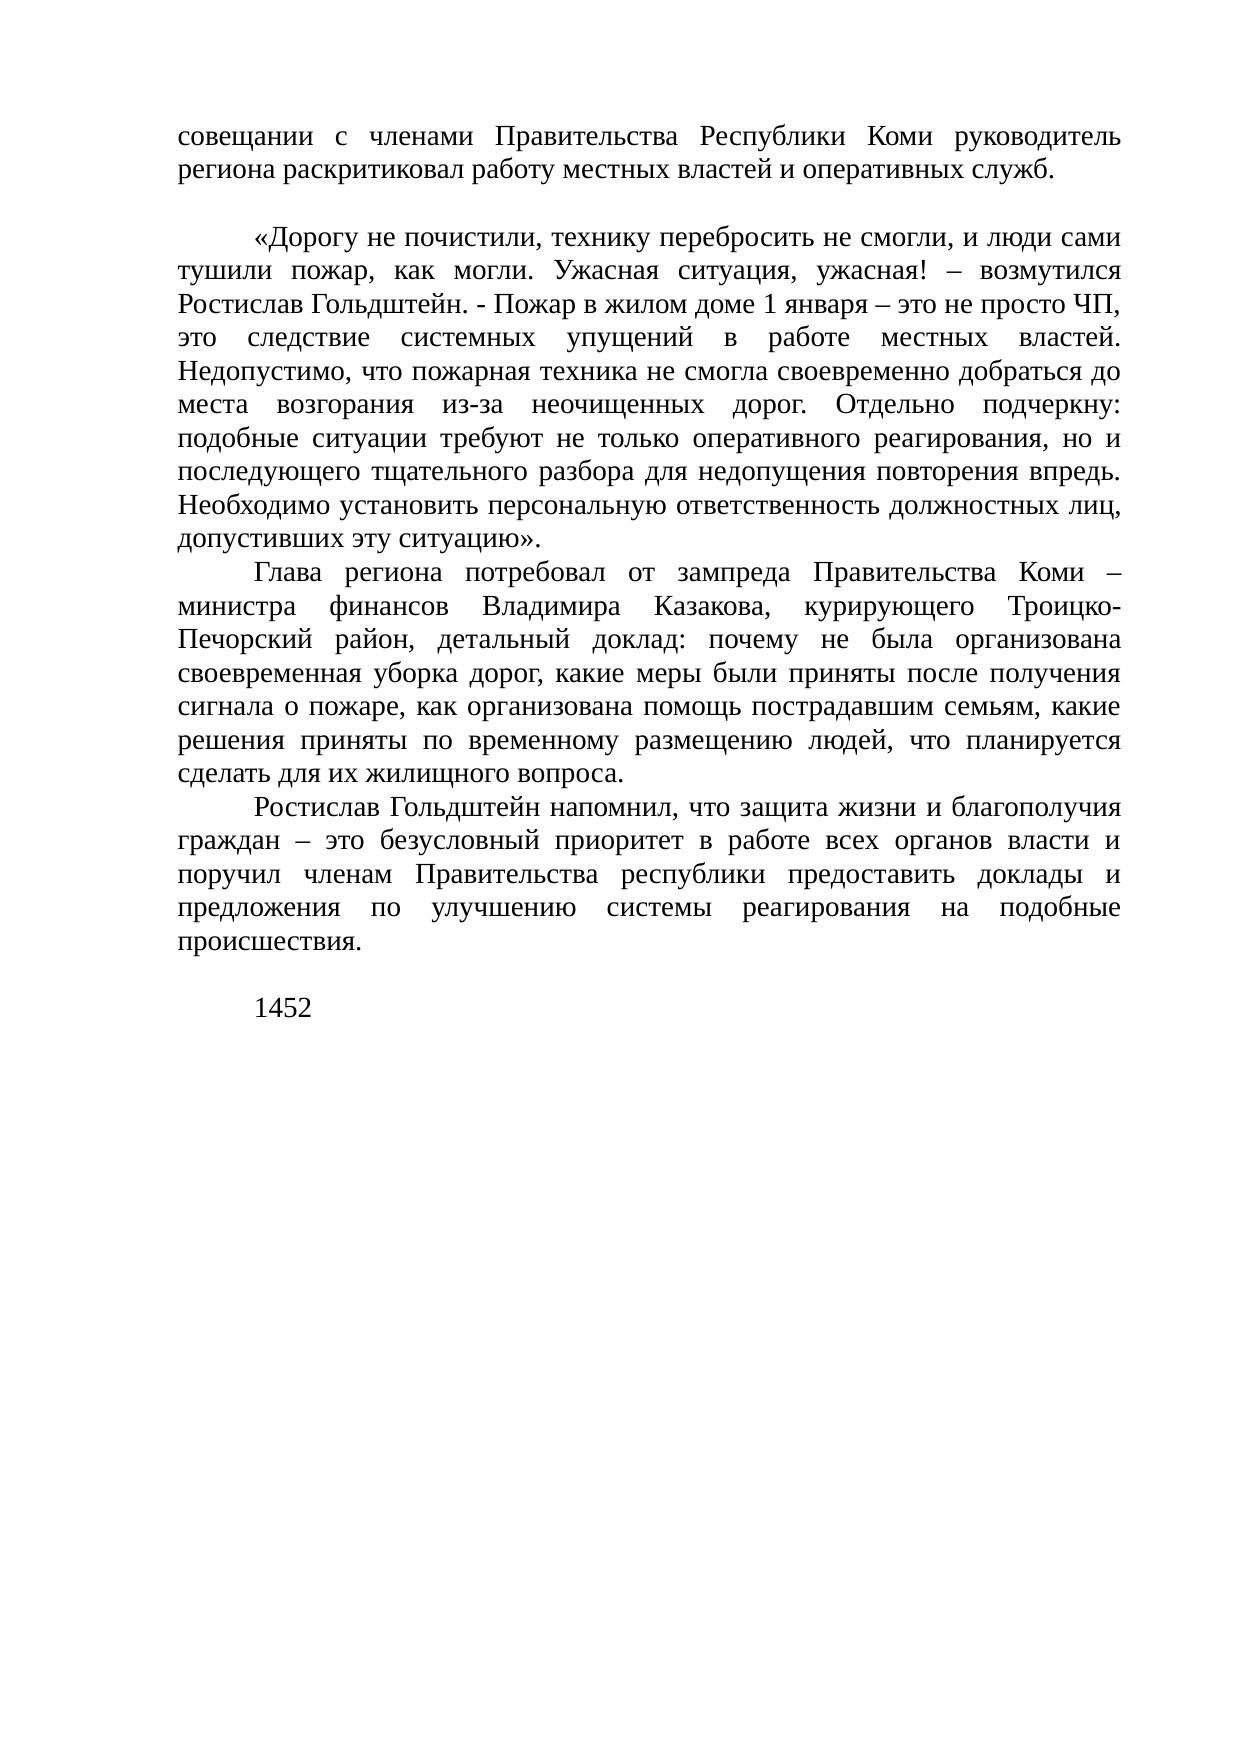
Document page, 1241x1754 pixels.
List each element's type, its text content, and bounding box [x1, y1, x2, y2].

text «Дорогу не почистили, технику перебросить не смогли, и люди сами тушили пожар, как могли. Ужасная ситуация, ужасная! – возмутился Ростислав Гольдштейн. - Пожар в жилом доме 1 января – это не просто ЧП, это следствие системных упущений в работе местных властей. Недопустимо, что пожарная техника не смогла своевременно добраться до места возгорания из-за неочищенных дорог. Отдельно подчеркну: подобные ситуации требуют не только оперативного реагирования, но и последующего тщательного разбора для недопущения повторения впредь. Необходимо установить персональную ответственность должностных лиц, допустивших эту ситуацию». [177, 219, 1122, 554]
text Ростислав Гольдштейн напомнил, что защита жизни и благополучия граждан – это безусловный приоритет в работе всех органов власти и поручил членам Правительства республики предоставить доклады и предложения по улучшению системы реагирования на подобные происшествия. [177, 789, 1122, 957]
text совещании с членами Правительства Республики Коми руководитель региона раскритиковал работу местных властей и оперативных служб. [177, 118, 1122, 185]
text Глава региона потребовал от зампреда Правительства Коми – министра финансов Владимира Казакова, курирующего Троицко-Печорский район, детальный доклад: почему не была организована своевременная уборка дорог, какие меры были приняты после получения сигнала о пожаре, как организована помощь пострадавшим семьям, какие решения приняты по временному размещению людей, что планируется сделать для их жилищного вопроса. [177, 554, 1122, 789]
text 1452 [177, 990, 1122, 1024]
